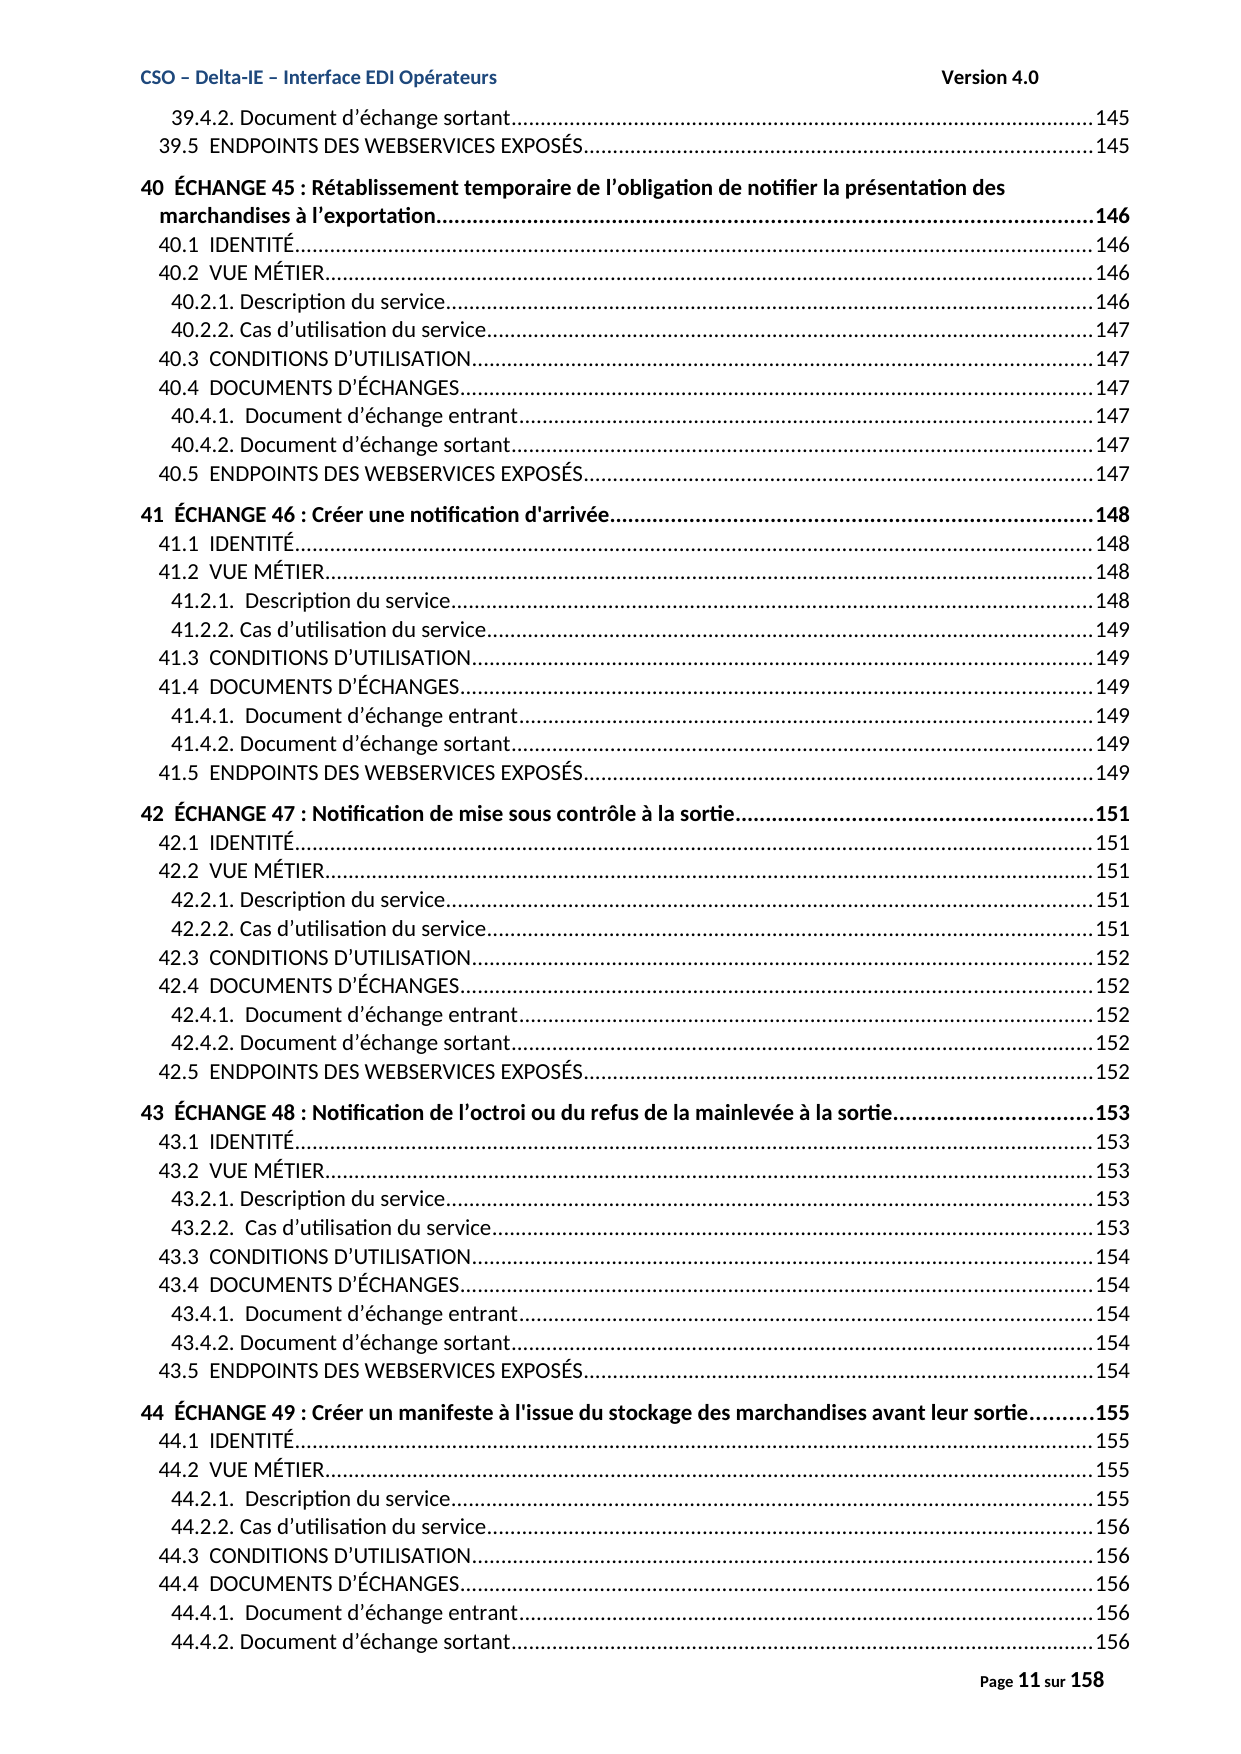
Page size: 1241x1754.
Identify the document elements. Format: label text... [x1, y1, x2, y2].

subtitle 44.4 DOCUMENTS D’ÉCHANGES 156 [153, 1569, 1130, 1598]
subtitle 42.3 CONDITIONS D’UTILISATION 152 [153, 943, 1130, 971]
subtitle 40.3 CONDITIONS D’UTILISATION 147 [153, 344, 1130, 372]
subtitle 43.2 VUE MÉTIER 153 [153, 1156, 1130, 1184]
subtitle 44.3 CONDITIONS D’UTILISATION 156 [153, 1541, 1130, 1569]
subtitle 42.5 ENDPOINTS DES WEBSERVICES EXPOSÉS 152 [153, 1057, 1130, 1085]
subtitle 44.2.1. Description du service 155 [171, 1484, 1130, 1512]
subtitle 42.2.1. Description du service 151 [171, 885, 1130, 913]
subtitle 43.4.2. Document d’échange sortant 154 [171, 1328, 1130, 1356]
subtitle 40.4.1. Document d’échange entrant 147 [171, 402, 1130, 429]
subtitle 39.4.2. Document d’échange sortant 145 [171, 103, 1130, 131]
subtitle 41.1 IDENTITÉ 148 [153, 529, 1130, 557]
subtitle 41.2.2. Cas d’utilisation du service 149 [171, 615, 1130, 643]
subtitle 41.4 DOCUMENTS D’ÉCHANGES 149 [153, 672, 1130, 700]
subtitle 42.4.1. Document d’échange entrant 152 [171, 1000, 1130, 1028]
subtitle 40.4 DOCUMENTS D’ÉCHANGES 147 [153, 373, 1130, 401]
subtitle 43.1 IDENTITÉ 153 [153, 1127, 1130, 1155]
subtitle 44.4.2. Document d’échange sortant 156 [171, 1627, 1130, 1655]
subtitle 42.2.2. Cas d’utilisation du service 151 [171, 914, 1130, 942]
subtitle 40.1 IDENTITÉ 146 [153, 230, 1130, 258]
subtitle 44.2 VUE MÉTIER 155 [153, 1455, 1130, 1483]
subtitle 44.1 IDENTITÉ 155 [153, 1426, 1130, 1454]
subtitle 41.3 CONDITIONS D’UTILISATION 149 [153, 643, 1130, 671]
subtitle 44.4.1. Document d’échange entrant 156 [171, 1598, 1130, 1626]
subtitle 43.2.1. Description du service 153 [171, 1184, 1130, 1212]
subtitle 40.2.2. Cas d’utilisation du service 147 [171, 316, 1130, 344]
subtitle 42.1 IDENTITÉ 151 [153, 828, 1130, 856]
subtitle 43.4.1. Document d’échange entrant 154 [171, 1299, 1130, 1327]
subtitle 40.2.1. Description du service 146 [171, 287, 1130, 315]
subtitle 39.5 ENDPOINTS DES WEBSERVICES EXPOSÉS 145 [153, 132, 1130, 160]
subtitle 41.5 ENDPOINTS DES WEBSERVICES EXPOSÉS 149 [153, 758, 1130, 786]
subtitle 41.2 VUE MÉTIER 148 [153, 557, 1130, 586]
subtitle 42.4 DOCUMENTS D’ÉCHANGES 152 [153, 971, 1130, 999]
subtitle 40.5 ENDPOINTS DES WEBSERVICES EXPOSÉS 147 [153, 459, 1130, 487]
subtitle 40.2 VUE MÉTIER 146 [153, 258, 1130, 286]
subtitle 43.5 ENDPOINTS DES WEBSERVICES EXPOSÉS 154 [153, 1356, 1130, 1384]
subtitle 41 ÉCHANGE 46 : Créer une notification d'arrivée 148 [135, 500, 1130, 528]
subtitle 43.2.2. Cas d’utilisation du service 153 [171, 1213, 1130, 1241]
subtitle 41.4.1. Document d’échange entrant 149 [171, 701, 1130, 729]
subtitle 44.2.2. Cas d’utilisation du service 156 [171, 1512, 1130, 1540]
subtitle 42.4.2. Document d’échange sortant 152 [171, 1028, 1130, 1057]
subtitle 41.2.1. Description du service 148 [171, 586, 1130, 614]
subtitle 41.4.2. Document d’échange sortant 149 [171, 729, 1130, 757]
subtitle 40 ÉCHANGE 45 : Rétablissement temporaire de l’obligation de notifier la présentation des marchandises à l’exportation 146 [135, 173, 1130, 229]
subtitle 42.2 VUE MÉTIER 151 [153, 857, 1130, 885]
subtitle 43.3 CONDITIONS D’UTILISATION 154 [153, 1242, 1130, 1270]
subtitle 43.4 DOCUMENTS D’ÉCHANGES 154 [153, 1270, 1130, 1298]
subtitle 43 ÉCHANGE 48 : Notification de l’octroi ou du refus de la mainlevée à la sortie 153 [135, 1098, 1130, 1127]
subtitle 40.4.2. Document d’échange sortant 147 [171, 430, 1130, 458]
subtitle 42 ÉCHANGE 47 : Notification de mise sous contrôle à la sortie 151 [135, 799, 1130, 827]
subtitle 44 ÉCHANGE 49 : Créer un manifeste￹ à l'issue du stockage des marchandises avant leur sortie 155 [135, 1398, 1130, 1426]
